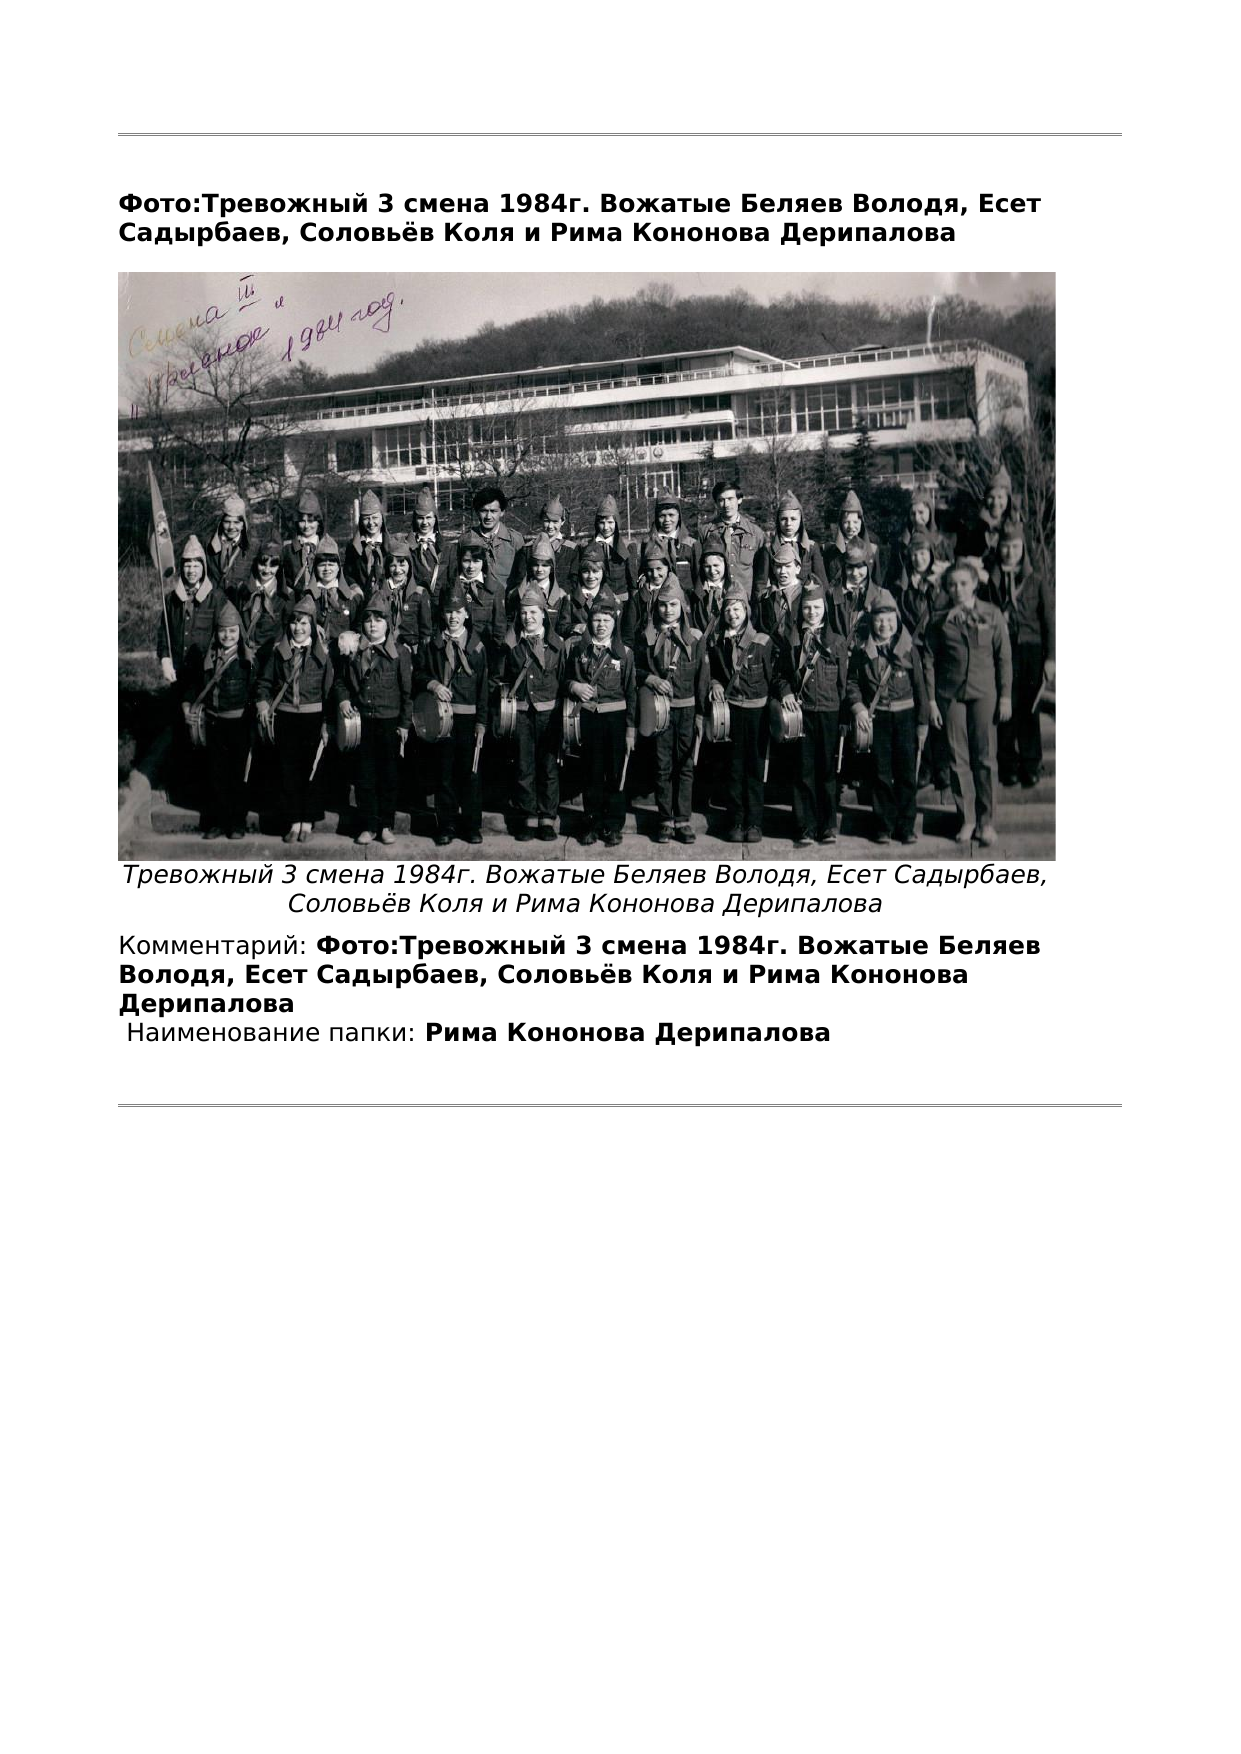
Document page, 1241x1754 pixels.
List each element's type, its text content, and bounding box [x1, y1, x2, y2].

picture [118, 272, 1056, 861]
text Комментарий: Фото:Тревожный 3 смена 1984г. Вожатые Беляев Володя, Есет Садырбаев, Соловьёв Коля и Рима Кононова Дерипалова Наименование папки: Рима Кононова Дерипалова [118, 931, 1122, 1077]
subtitle Фото:Тревожный 3 смена 1984г. Вожатые Беляев Володя, Есет Садырбаев, Соловьёв Коля и Рима Кононова Дерипалова [118, 189, 1122, 248]
text Тревожный 3 смена 1984г. Вожатые Беляев Володя, Есет Садырбаев, Соловьёв Коля и Рима Кононова Дерипалова [118, 861, 1056, 918]
